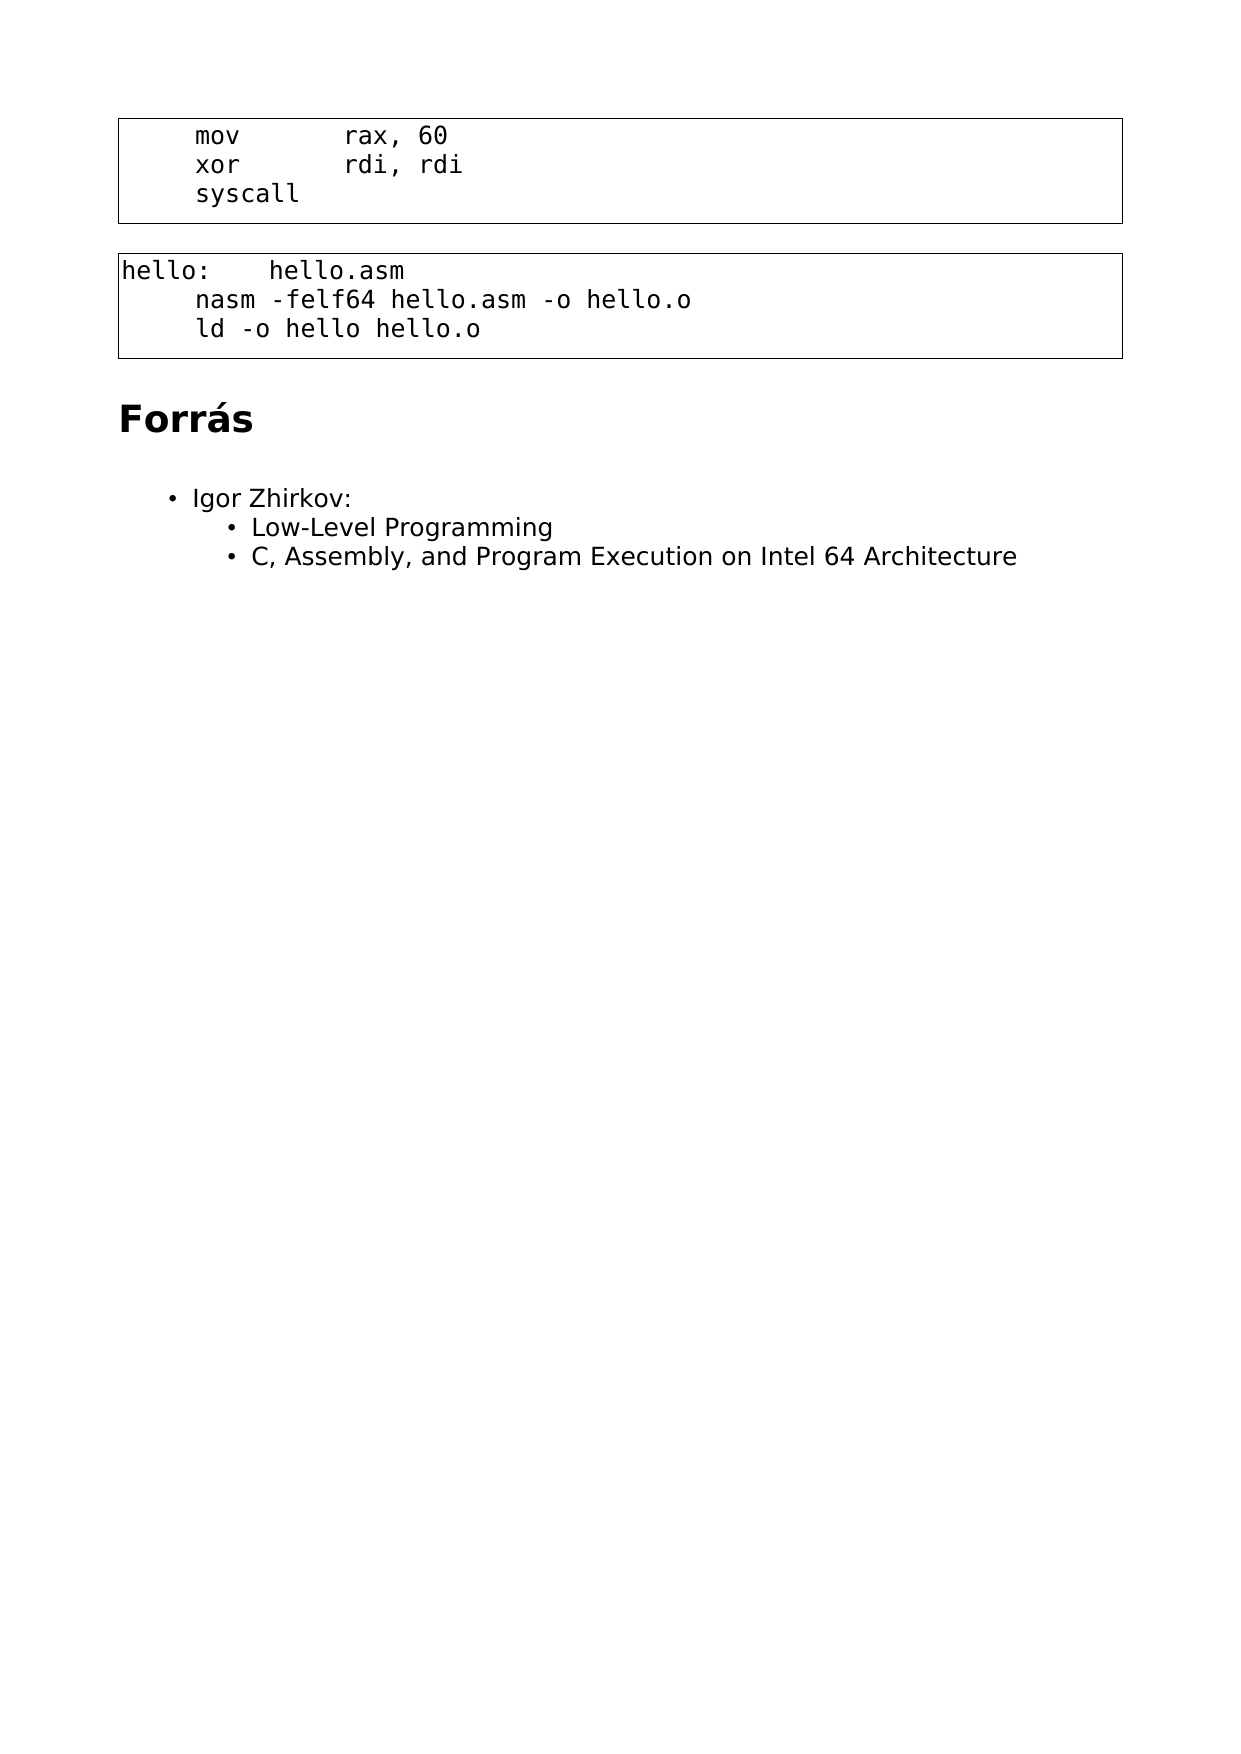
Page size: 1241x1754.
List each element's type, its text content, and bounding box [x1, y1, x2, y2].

list Low-Level Programming [236, 513, 1122, 542]
list C, Assembly, and Program Execution on Intel 64 Architecture [236, 542, 1122, 571]
subtitle Forrás [118, 398, 1122, 442]
table_header hello: hello.asm nasm -felf64 hello.asm -o hello.o ld -o hello hello.o [119, 254, 1122, 358]
list Igor Zhirkov: [177, 484, 1122, 513]
table_header mov rax, 60 xor rdi, rdi syscall [119, 119, 1122, 223]
